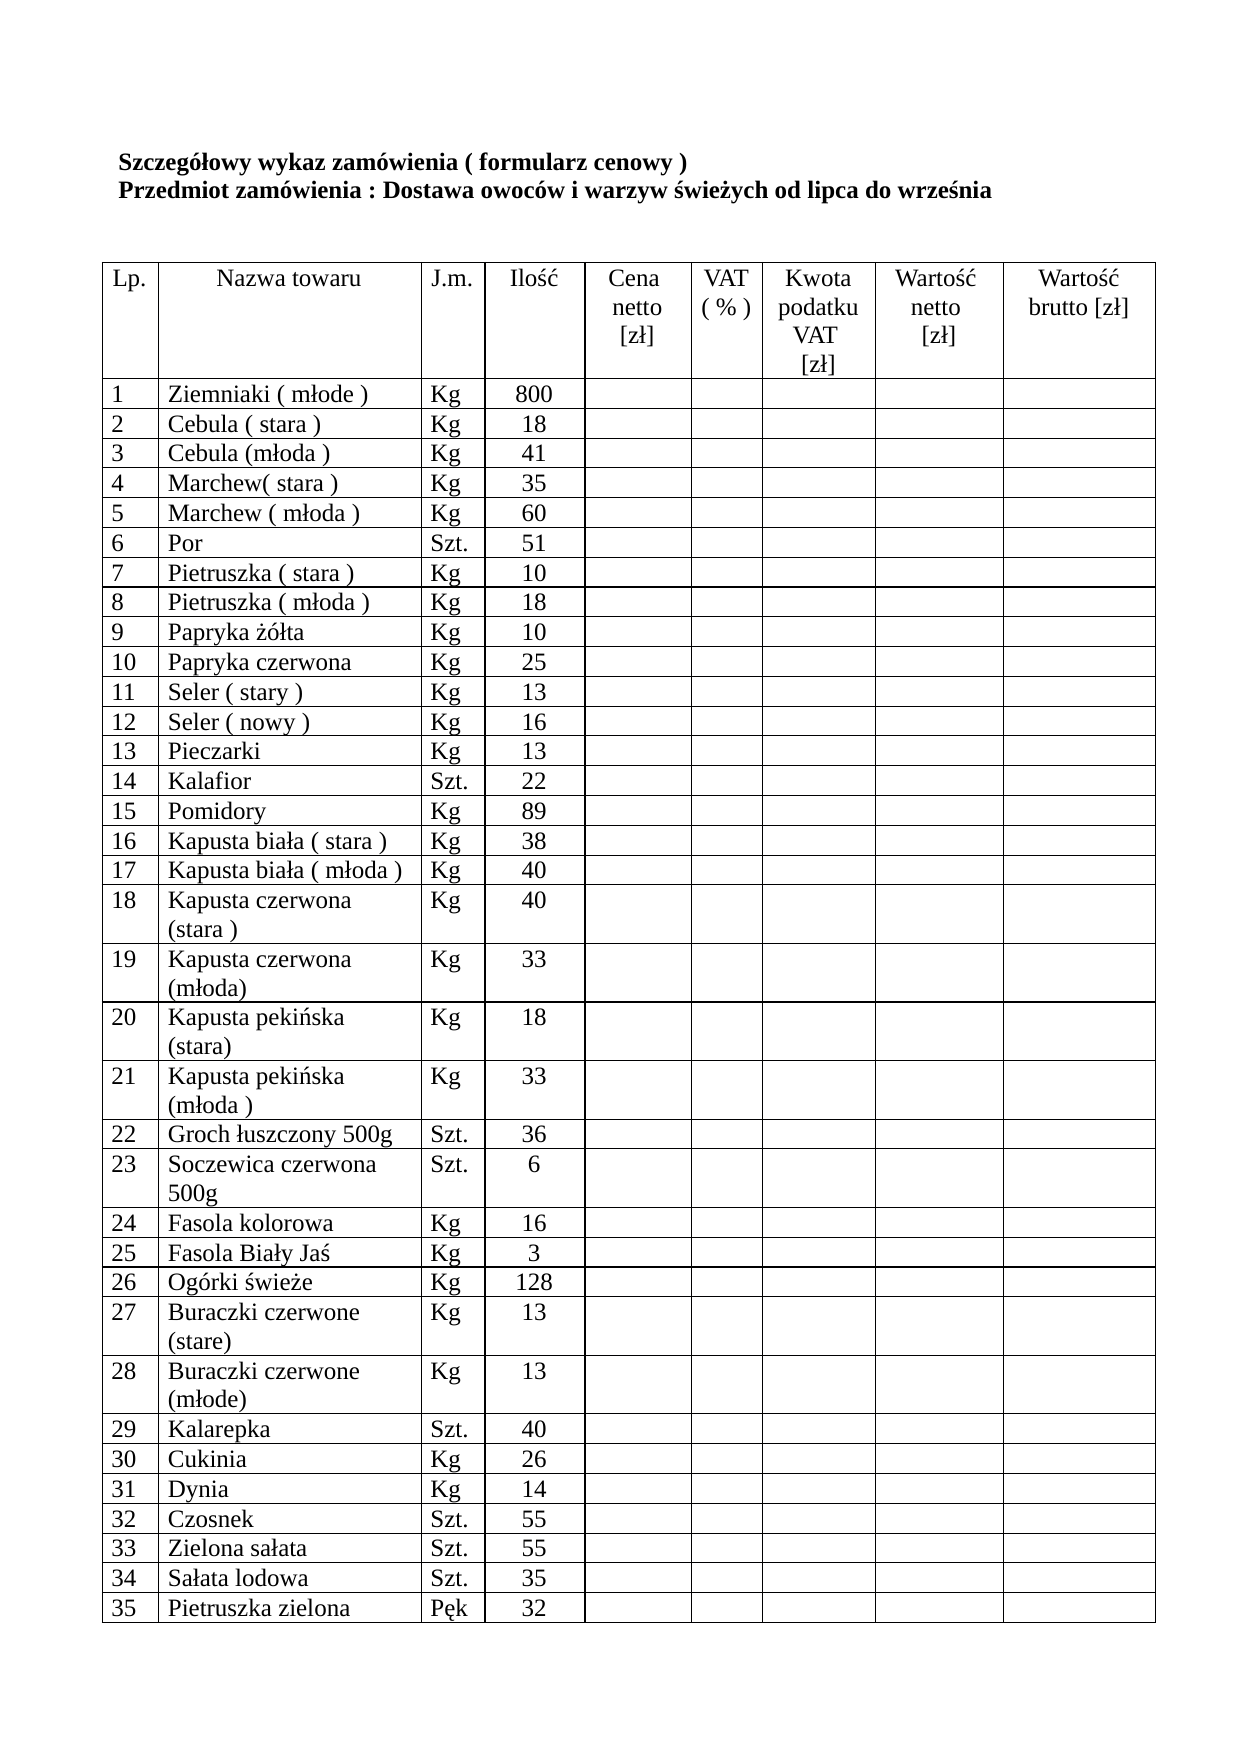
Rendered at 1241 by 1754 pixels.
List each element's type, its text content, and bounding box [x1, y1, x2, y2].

table_cell Seler ( nowy ) [159, 707, 421, 735]
table_cell [692, 1238, 762, 1266]
table_cell [876, 1534, 1003, 1562]
table_header Wartość netto [zł] [876, 263, 1003, 378]
table_cell Kg [422, 1238, 484, 1266]
table_cell Kg [422, 439, 484, 467]
table_cell [763, 1238, 875, 1266]
table_cell [1004, 1297, 1155, 1355]
table_cell [763, 1208, 875, 1237]
table_cell [692, 736, 762, 765]
table_cell 40 [486, 1414, 584, 1443]
table_cell [586, 1149, 691, 1207]
table_cell [763, 1149, 875, 1207]
table_cell Kg [422, 498, 484, 527]
table_cell [692, 1003, 762, 1060]
table_cell Buraczki czerwone (młode) [159, 1356, 421, 1413]
table_cell 10 [486, 617, 584, 646]
table_cell [692, 1534, 762, 1562]
table_cell [763, 409, 875, 437]
table_cell [692, 707, 762, 735]
table_cell [692, 1444, 762, 1473]
table_cell 25 [103, 1238, 158, 1266]
table_cell [1004, 796, 1155, 825]
table_cell [1004, 498, 1155, 527]
table_cell Kg [422, 617, 484, 646]
table_cell 51 [486, 528, 584, 557]
table_cell [586, 944, 691, 1001]
table_cell [763, 498, 875, 527]
table_cell [876, 1563, 1003, 1592]
table_cell 10 [103, 647, 158, 676]
table_cell Kg [422, 588, 484, 616]
table_cell 23 [103, 1149, 158, 1207]
table_cell [876, 736, 1003, 765]
table_cell Ziemniaki ( młode ) [159, 379, 421, 408]
table_cell [763, 379, 875, 408]
table_cell [876, 1003, 1003, 1060]
table_cell [876, 1061, 1003, 1118]
table_cell [692, 1563, 762, 1592]
table_cell [763, 468, 875, 497]
table_cell [1004, 1534, 1155, 1562]
table_cell [692, 1149, 762, 1207]
table_cell [763, 558, 875, 586]
table_cell Por [159, 528, 421, 557]
table_cell 13 [486, 1297, 584, 1355]
table_cell [876, 498, 1003, 527]
table_cell 31 [103, 1474, 158, 1503]
table_cell Kg [422, 1444, 484, 1473]
table_cell [586, 439, 691, 467]
table_cell [876, 766, 1003, 795]
table_cell [763, 588, 875, 616]
table_cell 18 [103, 885, 158, 943]
table_cell [876, 558, 1003, 586]
table_cell Marchew( stara ) [159, 468, 421, 497]
table_cell [692, 766, 762, 795]
table_cell [1004, 1474, 1155, 1503]
table_cell [586, 796, 691, 825]
table_cell Kg [422, 558, 484, 586]
table_cell [763, 826, 875, 854]
table_cell [1004, 885, 1155, 943]
table_cell Cukinia [159, 1444, 421, 1473]
table_cell 21 [103, 1061, 158, 1118]
table_cell [692, 1474, 762, 1503]
table_cell Kg [422, 736, 484, 765]
table_cell 26 [103, 1268, 158, 1296]
table_cell 55 [486, 1534, 584, 1562]
table_cell [763, 1297, 875, 1355]
table_cell [763, 1120, 875, 1148]
table_cell [586, 1474, 691, 1503]
table_cell 32 [486, 1593, 584, 1622]
table_cell Kg [422, 468, 484, 497]
table_cell [876, 1474, 1003, 1503]
table_cell Fasola Biały Jaś [159, 1238, 421, 1266]
table_cell [1004, 468, 1155, 497]
table_cell Szt. [422, 1149, 484, 1207]
table_cell [1004, 1238, 1155, 1266]
table_cell 33 [486, 1061, 584, 1118]
table_cell [1004, 1356, 1155, 1413]
table_cell [1004, 647, 1155, 676]
table_cell [763, 1061, 875, 1118]
table_cell 16 [103, 826, 158, 854]
table_cell Kg [422, 379, 484, 408]
table_cell Zielona sałata [159, 1534, 421, 1562]
table_cell [1004, 409, 1155, 437]
table_cell [692, 617, 762, 646]
table_cell Fasola kolorowa [159, 1208, 421, 1237]
table_cell [586, 766, 691, 795]
table_cell Pietruszka ( młoda ) [159, 588, 421, 616]
table_cell 22 [486, 766, 584, 795]
table_cell [763, 707, 875, 735]
table_cell Kg [422, 1268, 484, 1296]
table_header Wartość brutto [zł] [1004, 263, 1155, 378]
table_cell 18 [486, 588, 584, 616]
table_cell [692, 1414, 762, 1443]
table_cell 3 [486, 1238, 584, 1266]
table_cell [1004, 1414, 1155, 1443]
table_cell [1004, 558, 1155, 586]
table_cell [763, 1474, 875, 1503]
table_cell [586, 1356, 691, 1413]
table_cell [586, 1268, 691, 1296]
table_cell Cebula (młoda ) [159, 439, 421, 467]
table_cell Szt. [422, 1414, 484, 1443]
table_cell [763, 528, 875, 557]
table_cell [763, 796, 875, 825]
table_cell [586, 588, 691, 616]
table_cell [692, 588, 762, 616]
table_cell [1004, 1504, 1155, 1532]
table_cell Kapusta czerwona (stara ) [159, 885, 421, 943]
table_cell [876, 1120, 1003, 1148]
table_cell Kg [422, 1297, 484, 1355]
table_cell [586, 856, 691, 884]
table_cell 40 [486, 856, 584, 884]
table_cell Dynia [159, 1474, 421, 1503]
table_cell 4 [103, 468, 158, 497]
table_cell 13 [486, 677, 584, 706]
table_cell Czosnek [159, 1504, 421, 1532]
table_cell [763, 1504, 875, 1532]
table_cell 18 [486, 409, 584, 437]
table_cell 8 [103, 588, 158, 616]
table_cell [692, 885, 762, 943]
table_cell Papryka żółta [159, 617, 421, 646]
table_cell [586, 409, 691, 437]
table_cell [876, 528, 1003, 557]
table_cell [586, 1444, 691, 1473]
table_cell [692, 439, 762, 467]
table_cell Kg [422, 1208, 484, 1237]
table_cell Kg [422, 647, 484, 676]
table_cell Soczewica czerwona 500g [159, 1149, 421, 1207]
table_cell [763, 1563, 875, 1592]
table_cell 34 [103, 1563, 158, 1592]
table_cell [1004, 1563, 1155, 1592]
table_cell Marchew ( młoda ) [159, 498, 421, 527]
table_cell [763, 885, 875, 943]
table_cell [586, 1563, 691, 1592]
table_cell [586, 826, 691, 854]
table_cell [692, 796, 762, 825]
table_cell Pietruszka zielona [159, 1593, 421, 1622]
table_cell [763, 736, 875, 765]
table_cell [586, 498, 691, 527]
table_cell 128 [486, 1268, 584, 1296]
table_cell 1 [103, 379, 158, 408]
table_cell [586, 468, 691, 497]
table_header Nazwa towaru [159, 263, 421, 378]
table_cell [1004, 1268, 1155, 1296]
table_cell 9 [103, 617, 158, 646]
table_cell [586, 1593, 691, 1622]
table_cell Kapusta pekińska (młoda ) [159, 1061, 421, 1118]
table_cell Kapusta biała ( stara ) [159, 826, 421, 854]
table_cell [586, 379, 691, 408]
table_cell Kg [422, 944, 484, 1001]
table_cell Kapusta pekińska (stara) [159, 1003, 421, 1060]
table_cell [1004, 944, 1155, 1001]
table_cell Szt. [422, 528, 484, 557]
table_cell Ogórki świeże [159, 1268, 421, 1296]
table_cell [586, 1504, 691, 1532]
table_cell [876, 409, 1003, 437]
table_cell [876, 588, 1003, 616]
table_cell 13 [486, 1356, 584, 1413]
table_cell Szt. [422, 1534, 484, 1562]
table_cell [876, 1414, 1003, 1443]
table_cell [692, 826, 762, 854]
table_cell [586, 558, 691, 586]
table_cell Kg [422, 1061, 484, 1118]
table_header Ilość [486, 263, 584, 378]
table_cell [586, 1003, 691, 1060]
table_cell 18 [486, 1003, 584, 1060]
table_cell Pęk [422, 1593, 484, 1622]
table_cell Groch łuszczony 500g [159, 1120, 421, 1148]
table_cell 36 [486, 1120, 584, 1148]
table_cell [763, 439, 875, 467]
table_cell 13 [486, 736, 584, 765]
table_cell [692, 856, 762, 884]
table_cell 13 [103, 736, 158, 765]
table_cell 17 [103, 856, 158, 884]
table_cell [763, 1534, 875, 1562]
table_cell 30 [103, 1444, 158, 1473]
table_cell Kalafior [159, 766, 421, 795]
table_cell [876, 885, 1003, 943]
table_cell [876, 796, 1003, 825]
table_cell [586, 707, 691, 735]
table_cell Kapusta biała ( młoda ) [159, 856, 421, 884]
table_cell 800 [486, 379, 584, 408]
table_cell Kalarepka [159, 1414, 421, 1443]
table_cell [586, 647, 691, 676]
table_cell Szt. [422, 766, 484, 795]
table_cell Buraczki czerwone (stare) [159, 1297, 421, 1355]
table_cell [1004, 1061, 1155, 1118]
table_cell [692, 1268, 762, 1296]
table_cell 15 [103, 796, 158, 825]
table_cell 26 [486, 1444, 584, 1473]
table_cell [763, 1444, 875, 1473]
table_cell [586, 677, 691, 706]
table_cell 35 [103, 1593, 158, 1622]
table_cell [876, 856, 1003, 884]
table_cell Cebula ( stara ) [159, 409, 421, 437]
table_cell [692, 1297, 762, 1355]
table_cell [586, 617, 691, 646]
table_cell [586, 1534, 691, 1562]
table_cell [1004, 588, 1155, 616]
table_cell Kg [422, 1474, 484, 1503]
table_cell 35 [486, 468, 584, 497]
table_cell Kg [422, 796, 484, 825]
table_cell 14 [486, 1474, 584, 1503]
table_cell Seler ( stary ) [159, 677, 421, 706]
table_cell [763, 1356, 875, 1413]
table_cell 32 [103, 1504, 158, 1532]
table_cell 35 [486, 1563, 584, 1592]
table_cell [763, 677, 875, 706]
table_cell 33 [486, 944, 584, 1001]
table_cell [692, 409, 762, 437]
table_cell Kg [422, 677, 484, 706]
table_header J.m. [422, 263, 484, 378]
table_cell 60 [486, 498, 584, 527]
text Szczegółowy wykaz zamówienia ( formularz cenowy ) [118, 147, 1122, 176]
table_cell 16 [486, 1208, 584, 1237]
table_cell [1004, 707, 1155, 735]
table_cell [763, 1414, 875, 1443]
table_cell Kg [422, 1003, 484, 1060]
table_cell Szt. [422, 1120, 484, 1148]
table_header Cena netto [zł] [586, 263, 691, 378]
table_cell Kg [422, 1356, 484, 1413]
table_cell [692, 1593, 762, 1622]
table_cell 29 [103, 1414, 158, 1443]
table_cell 19 [103, 944, 158, 1001]
table_cell 14 [103, 766, 158, 795]
table_cell [692, 1356, 762, 1413]
table_cell [876, 1208, 1003, 1237]
table_cell [586, 1120, 691, 1148]
table_cell [1004, 1208, 1155, 1237]
table_cell [876, 439, 1003, 467]
table_cell [692, 379, 762, 408]
table_cell [692, 1120, 762, 1148]
table_cell [876, 647, 1003, 676]
table_cell Pietruszka ( stara ) [159, 558, 421, 586]
table_cell [1004, 677, 1155, 706]
table_cell [876, 1444, 1003, 1473]
table_cell [692, 1061, 762, 1118]
table_cell [763, 1593, 875, 1622]
table_cell 27 [103, 1297, 158, 1355]
table_cell [876, 1238, 1003, 1266]
table_cell [692, 1208, 762, 1237]
table_cell [876, 1149, 1003, 1207]
table_cell [586, 1061, 691, 1118]
table_cell 38 [486, 826, 584, 854]
table_cell [763, 944, 875, 1001]
table_cell [876, 677, 1003, 706]
table_cell Kg [422, 826, 484, 854]
table_cell [763, 1003, 875, 1060]
table_cell Kg [422, 707, 484, 735]
table_cell [692, 944, 762, 1001]
table_cell Kg [422, 409, 484, 437]
table_cell [692, 498, 762, 527]
table_cell [876, 1297, 1003, 1355]
table_cell [763, 766, 875, 795]
table_cell 11 [103, 677, 158, 706]
table_cell [586, 1208, 691, 1237]
table_cell [763, 647, 875, 676]
table_cell 6 [103, 528, 158, 557]
table_cell 10 [486, 558, 584, 586]
table_cell 24 [103, 1208, 158, 1237]
table_cell [586, 1414, 691, 1443]
table_cell [1004, 736, 1155, 765]
table_cell [586, 528, 691, 557]
table_cell [876, 379, 1003, 408]
table_cell [586, 736, 691, 765]
table_cell Kg [422, 885, 484, 943]
table_cell [1004, 766, 1155, 795]
table_cell 6 [486, 1149, 584, 1207]
table_cell [876, 1356, 1003, 1413]
table_cell [1004, 379, 1155, 408]
table_cell [876, 1504, 1003, 1532]
table_cell [1004, 856, 1155, 884]
table_cell [692, 528, 762, 557]
table_cell [1004, 1003, 1155, 1060]
table_cell [1004, 439, 1155, 467]
table_cell 3 [103, 439, 158, 467]
table_cell 89 [486, 796, 584, 825]
table_cell [692, 647, 762, 676]
table_cell [876, 617, 1003, 646]
table_cell 28 [103, 1356, 158, 1413]
table_cell Kg [422, 856, 484, 884]
table_cell [692, 558, 762, 586]
table_cell [1004, 826, 1155, 854]
table_cell [763, 856, 875, 884]
table_cell [876, 1593, 1003, 1622]
table_cell [692, 677, 762, 706]
table_cell [586, 1238, 691, 1266]
table_cell [692, 1504, 762, 1532]
table_cell 12 [103, 707, 158, 735]
table_cell [876, 468, 1003, 497]
table_cell 7 [103, 558, 158, 586]
table_cell [763, 1268, 875, 1296]
table_cell [876, 944, 1003, 1001]
table_cell [1004, 528, 1155, 557]
table_cell [1004, 1149, 1155, 1207]
table_cell 41 [486, 439, 584, 467]
table_cell Sałata lodowa [159, 1563, 421, 1592]
table_cell [763, 617, 875, 646]
table_cell [876, 707, 1003, 735]
table_cell [586, 885, 691, 943]
table_cell 2 [103, 409, 158, 437]
table_cell 20 [103, 1003, 158, 1060]
table_cell 40 [486, 885, 584, 943]
table_cell Szt. [422, 1504, 484, 1532]
text Przedmiot zamówienia : Dostawa owoców i warzyw świeżych od lipca do września [118, 176, 1122, 204]
table_cell Pomidory [159, 796, 421, 825]
table_cell 55 [486, 1504, 584, 1532]
table_cell 22 [103, 1120, 158, 1148]
table_cell [586, 1297, 691, 1355]
table_cell [692, 468, 762, 497]
table_cell [1004, 1120, 1155, 1148]
table_cell [876, 826, 1003, 854]
table_cell [1004, 1444, 1155, 1473]
table_cell 25 [486, 647, 584, 676]
table_cell [1004, 617, 1155, 646]
table_cell Kapusta czerwona (młoda) [159, 944, 421, 1001]
table_cell 16 [486, 707, 584, 735]
table_cell [876, 1268, 1003, 1296]
table_cell Szt. [422, 1563, 484, 1592]
table_header Lp. [103, 263, 158, 378]
table_header Kwota podatku VAT [zł] [763, 263, 875, 378]
table_cell Pieczarki [159, 736, 421, 765]
table_cell 5 [103, 498, 158, 527]
table_cell Papryka czerwona [159, 647, 421, 676]
table_cell [1004, 1593, 1155, 1622]
table_cell 33 [103, 1534, 158, 1562]
table_header VAT ( % ) [692, 263, 762, 378]
